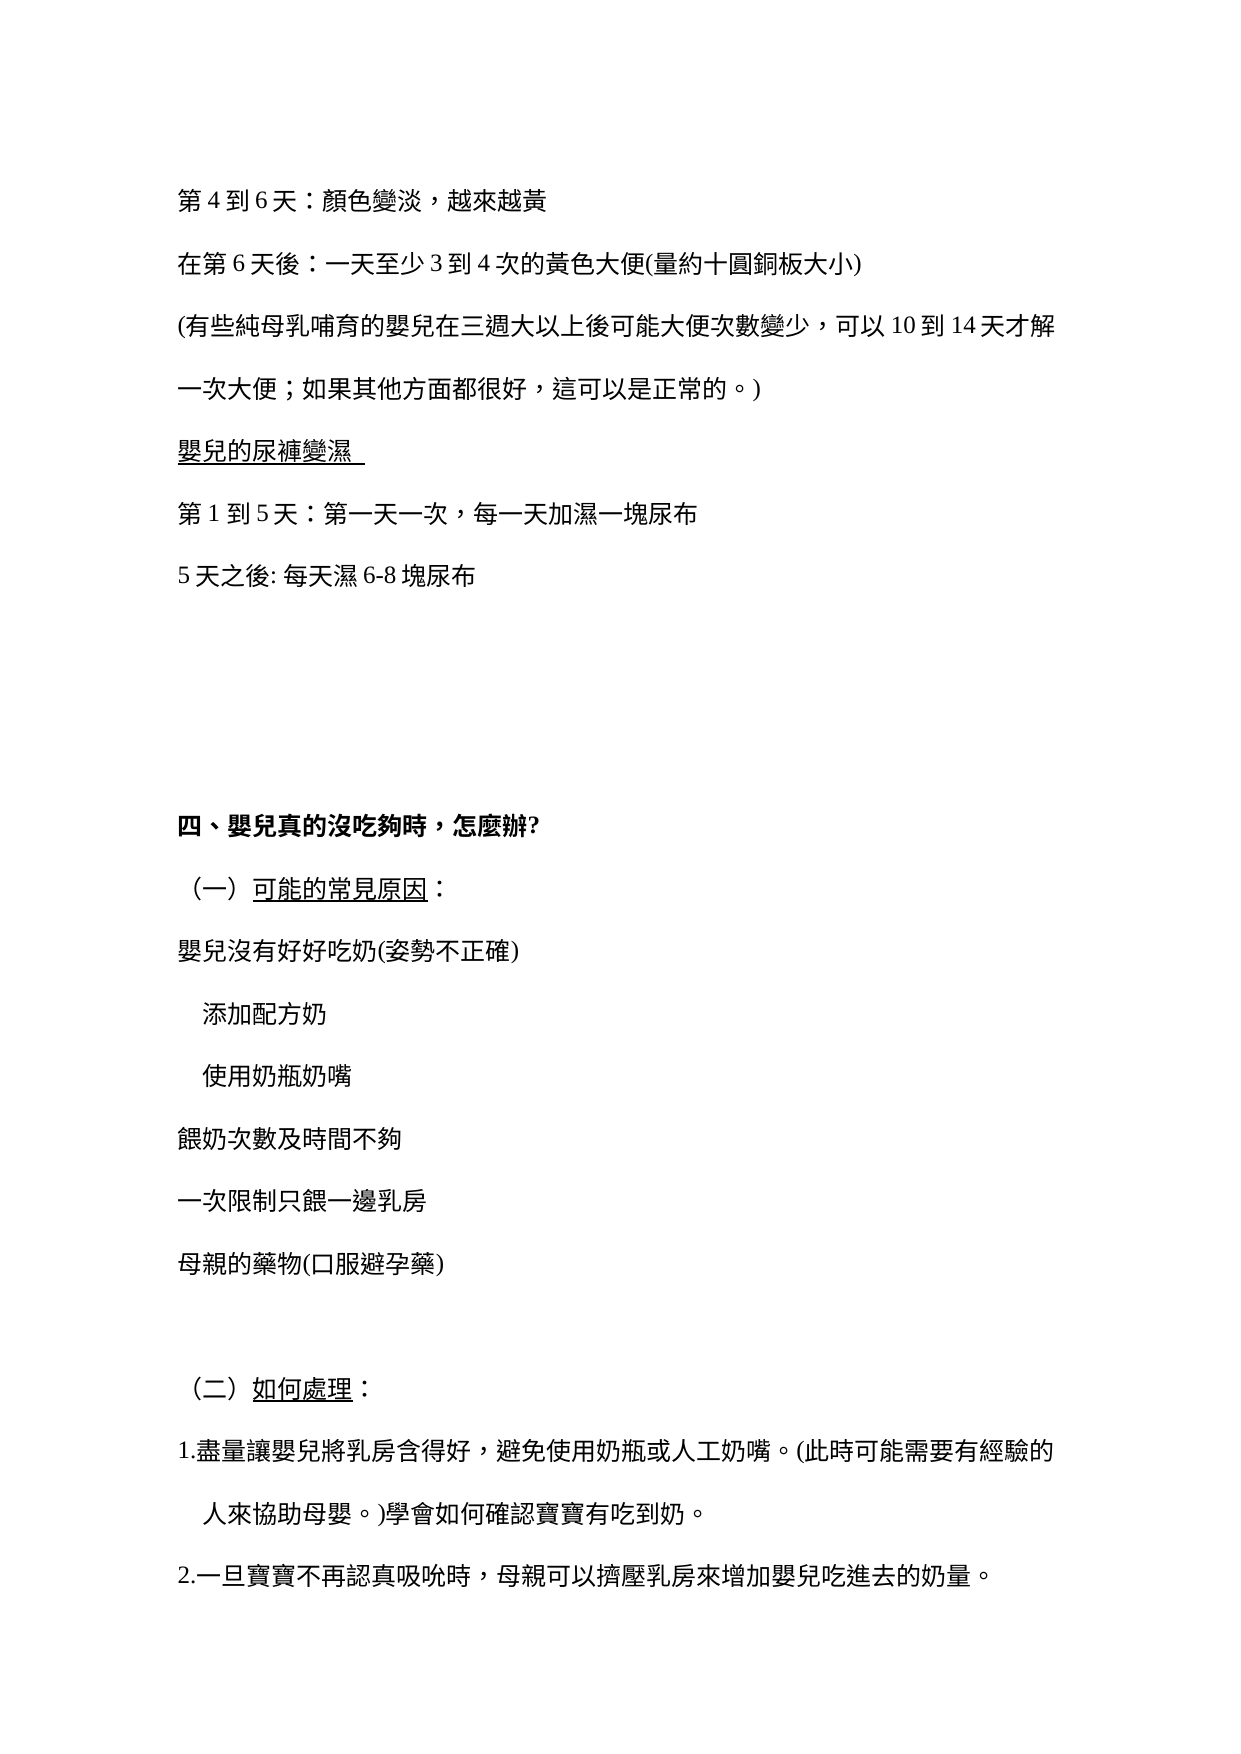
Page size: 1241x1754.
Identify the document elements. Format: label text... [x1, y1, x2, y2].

text 2.一旦寶寶不再認真吸吮時，母親可以擠壓乳房來增加嬰兒吃進去的奶量。 [177, 1533, 1063, 1596]
text 四、嬰兒真的沒吃夠時，怎麼辦? [177, 783, 1063, 846]
text 第4到6天：顏色變淡，越來越黃 [177, 158, 1063, 221]
text 一次限制只餵一邊乳房 [177, 1158, 1063, 1221]
text 在第6天後：一天至少3到4次的黃色大便(量約十圓銅板大小) [177, 221, 1063, 283]
text 1.盡量讓嬰兒將乳房含得好，避免使用奶瓶或人工奶嘴。(此時可能需要有經驗的人來協助母嬰。)學會如何確認寶寶有吃到奶。 [177, 1408, 1063, 1533]
text 母親的藥物(口服避孕藥) [177, 1221, 1063, 1283]
text 第1 到5天：第一天一次，每一天加濕一塊尿布 [177, 471, 1063, 533]
text (有些純母乳哺育的嬰兒在三週大以上後可能大便次數變少，可以10到14天才解一次大便；如果其他方面都很好，這可以是正常的。) [177, 283, 1063, 408]
text （二）如何處理： [177, 1346, 1063, 1408]
text （一）可能的常見原因： [177, 846, 1063, 908]
text 餵奶次數及時間不夠 [177, 1096, 1063, 1158]
text 添加配方奶 [177, 971, 1063, 1033]
text 嬰兒的尿褲變濕 [177, 408, 1063, 471]
text 5天之後: 每天濕6-8塊尿布 [177, 533, 1063, 596]
text 嬰兒沒有好好吃奶(姿勢不正確) [177, 908, 1063, 971]
text 使用奶瓶奶嘴 [177, 1033, 1063, 1096]
